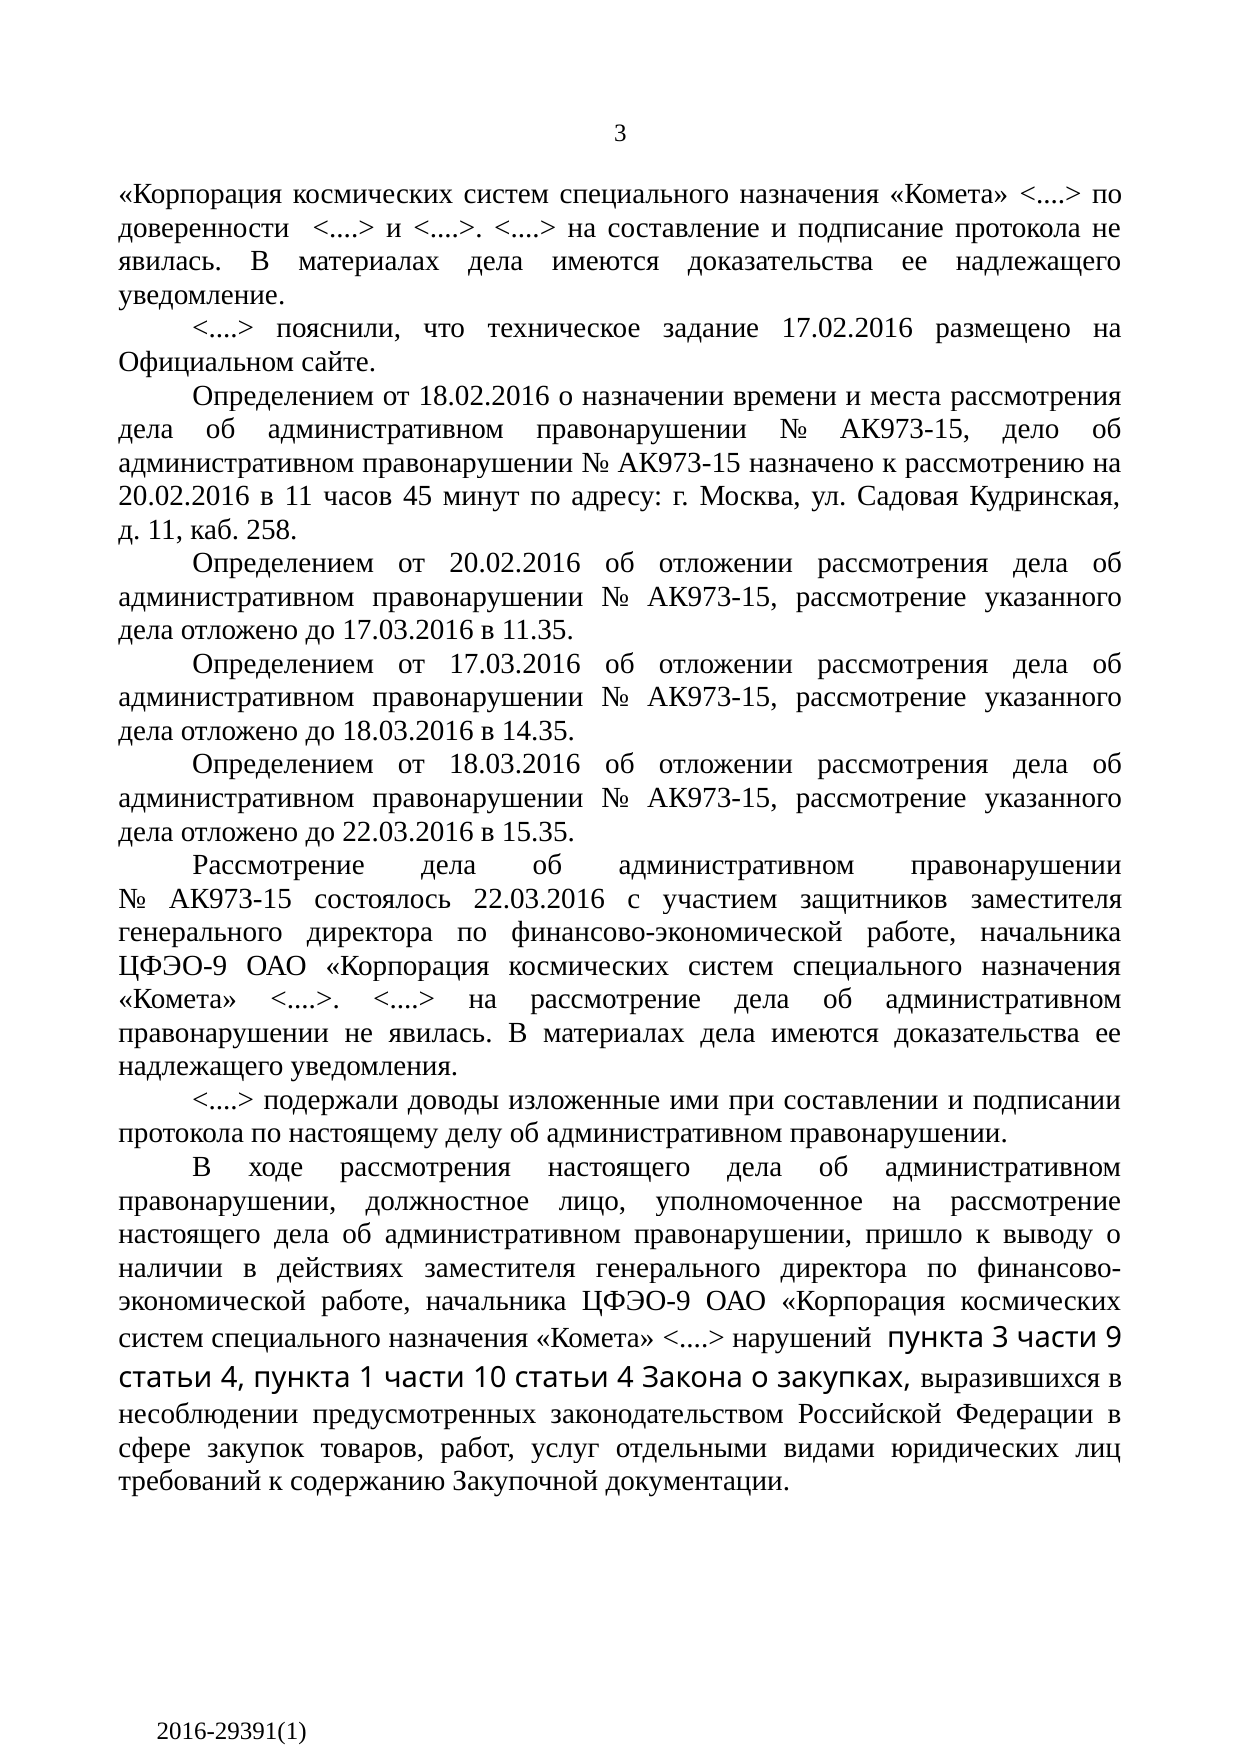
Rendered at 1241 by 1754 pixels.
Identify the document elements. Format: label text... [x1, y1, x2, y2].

text Определением от 20.02.2016 об отложении рассмотрения дела об административном правонарушении № АК973-15, рассмотрение указанного дела отложено до 17.03.2016 в 11.35. [118, 545, 1122, 646]
text Рассмотрение дела об административном правонарушении № АК973-15 состоялось 22.03.2016 с участием защитников заместителя генерального директора по финансово-экономической работе, начальника ЦФЭО-9 ОАО «Корпорация космических систем специального назначения «Комета» <....>. <....> на рассмотрение дела об административном правонарушении не явилась. В материалах дела имеются доказательства ее надлежащего уведомления. [118, 847, 1122, 1082]
text В ходе рассмотрения настоящего дела об административном правонарушении, должностное лицо, уполномоченное на рассмотрение настоящего дела об административном правонарушении, пришло к выводу о наличии в действиях заместителя генерального директора по финансово-экономической работе, начальника ЦФЭО-9 ОАО «Корпорация космических систем специального назначения «Комета» <....> нарушений пункта 3 части 9 статьи 4, пункта 1 части 10 статьи 4 Закона о закупках, выразившихся в несоблюдении предусмотренных законодательством Российской Федерации в сфере закупок товаров, работ, услуг отдельными видами юридических лиц требований к содержанию Закупочной документации. [118, 1149, 1122, 1497]
text <....> подержали доводы изложенные ими при составлении и подписании протокола по настоящему делу об административном правонарушении. [118, 1082, 1122, 1149]
text Определением от 18.02.2016 о назначении времени и места рассмотрения дела об административном правонарушении № АК973-15, дело об административном правонарушении № АК973-15 назначено к рассмотрению на 20.02.2016 в 11 часов 45 минут по адресу: г. Москва, ул. Садовая Кудринская, д. 11, каб. 258. [118, 378, 1122, 545]
text Определением от 18.03.2016 об отложении рассмотрения дела об административном правонарушении № АК973-15, рассмотрение указанного дела отложено до 22.03.2016 в 15.35. [118, 747, 1122, 847]
text Определением от 17.03.2016 об отложении рассмотрения дела об административном правонарушении № АК973-15, рассмотрение указанного дела отложено до 18.03.2016 в 14.35. [118, 646, 1122, 747]
text <....> пояснили, что техническое задание 17.02.2016 размещено на Официальном сайте. [118, 311, 1122, 378]
text «Корпорация космических систем специального назначения «Комета» <....> по доверенности <....> и <....>. <....> на составление и подписание протокола не явилась. В материалах дела имеются доказательства ее надлежащего уведомление. [118, 176, 1122, 311]
